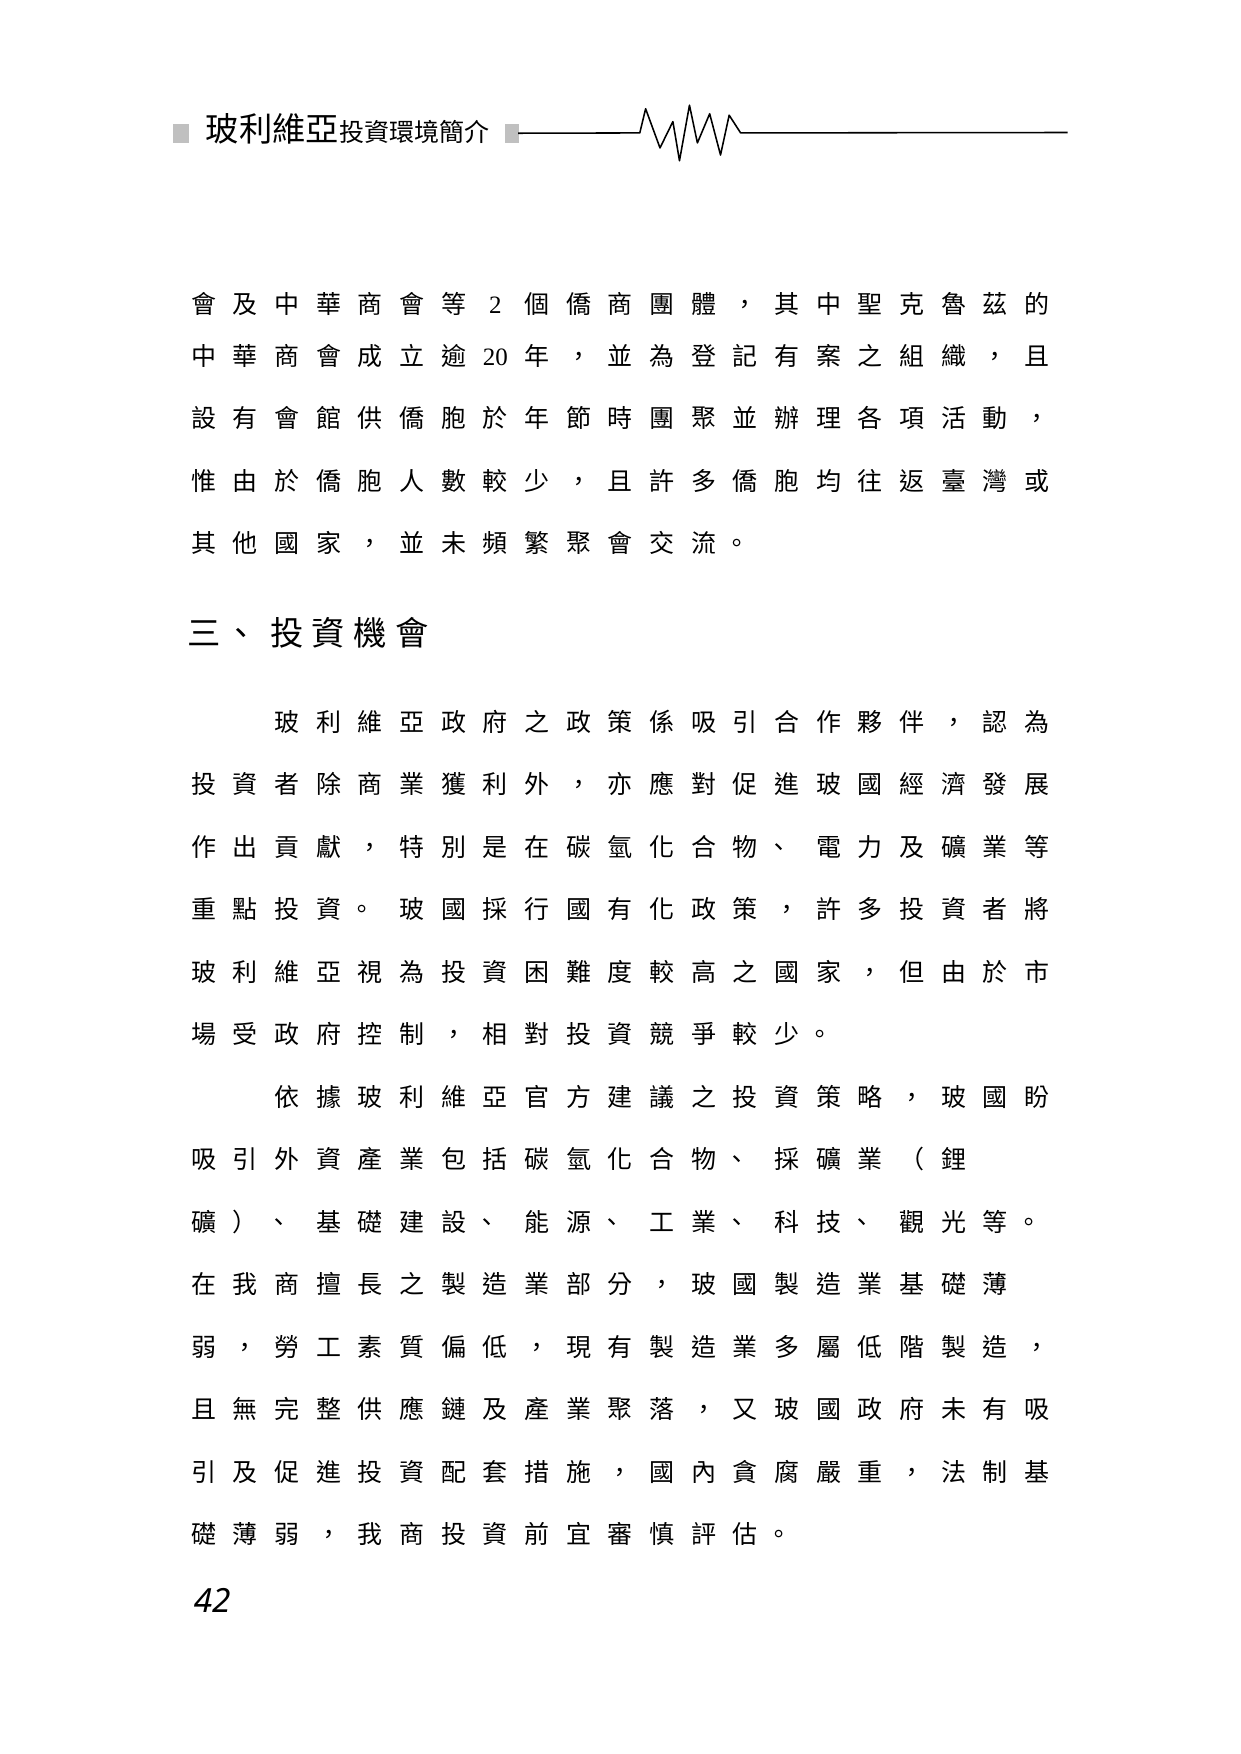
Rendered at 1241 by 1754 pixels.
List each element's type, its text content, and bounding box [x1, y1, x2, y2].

text 依據玻利維亞官方建議之投資策略，玻國盼吸引外資產業包括碳氫化合物、採礦業（鋰礦）、基礎建設、能源、工業、科技、觀光等。在我商擅長之製造業部分，玻國製造業基礎薄弱，勞工素質偏低，現有製造業多屬低階製造，且無完整供應鏈及產業聚落，又玻國政府未有吸引及促進投資配套措施，國內貪腐嚴重，法制基礎薄弱，我商投資前宜審慎評估。 [183, 1054, 1058, 1554]
text 玻利維亞政府之政策係吸引合作夥伴，認為投資者除商業獲利外，亦應對促進玻國經濟發展作出貢獻，特別是在碳氫化合物、電力及礦業等重點投資。玻國採行國有化政策，許多投資者將玻利維亞視為投資困難度較高之國家，但由於市場受政府控制，相對投資競爭較少。 [183, 679, 1058, 1054]
text 會及中華商會等2個僑商團體，其中聖克魯茲的中華商會成立逾20年，並為登記有案之組織，且設有會館供僑胞於年節時團聚並辦理各項活動，惟由於僑胞人數較少，且許多僑胞均往返臺灣或其他國家，並未頻繁聚會交流。 [183, 250, 1058, 563]
text 三、投資機會 [183, 589, 1058, 652]
